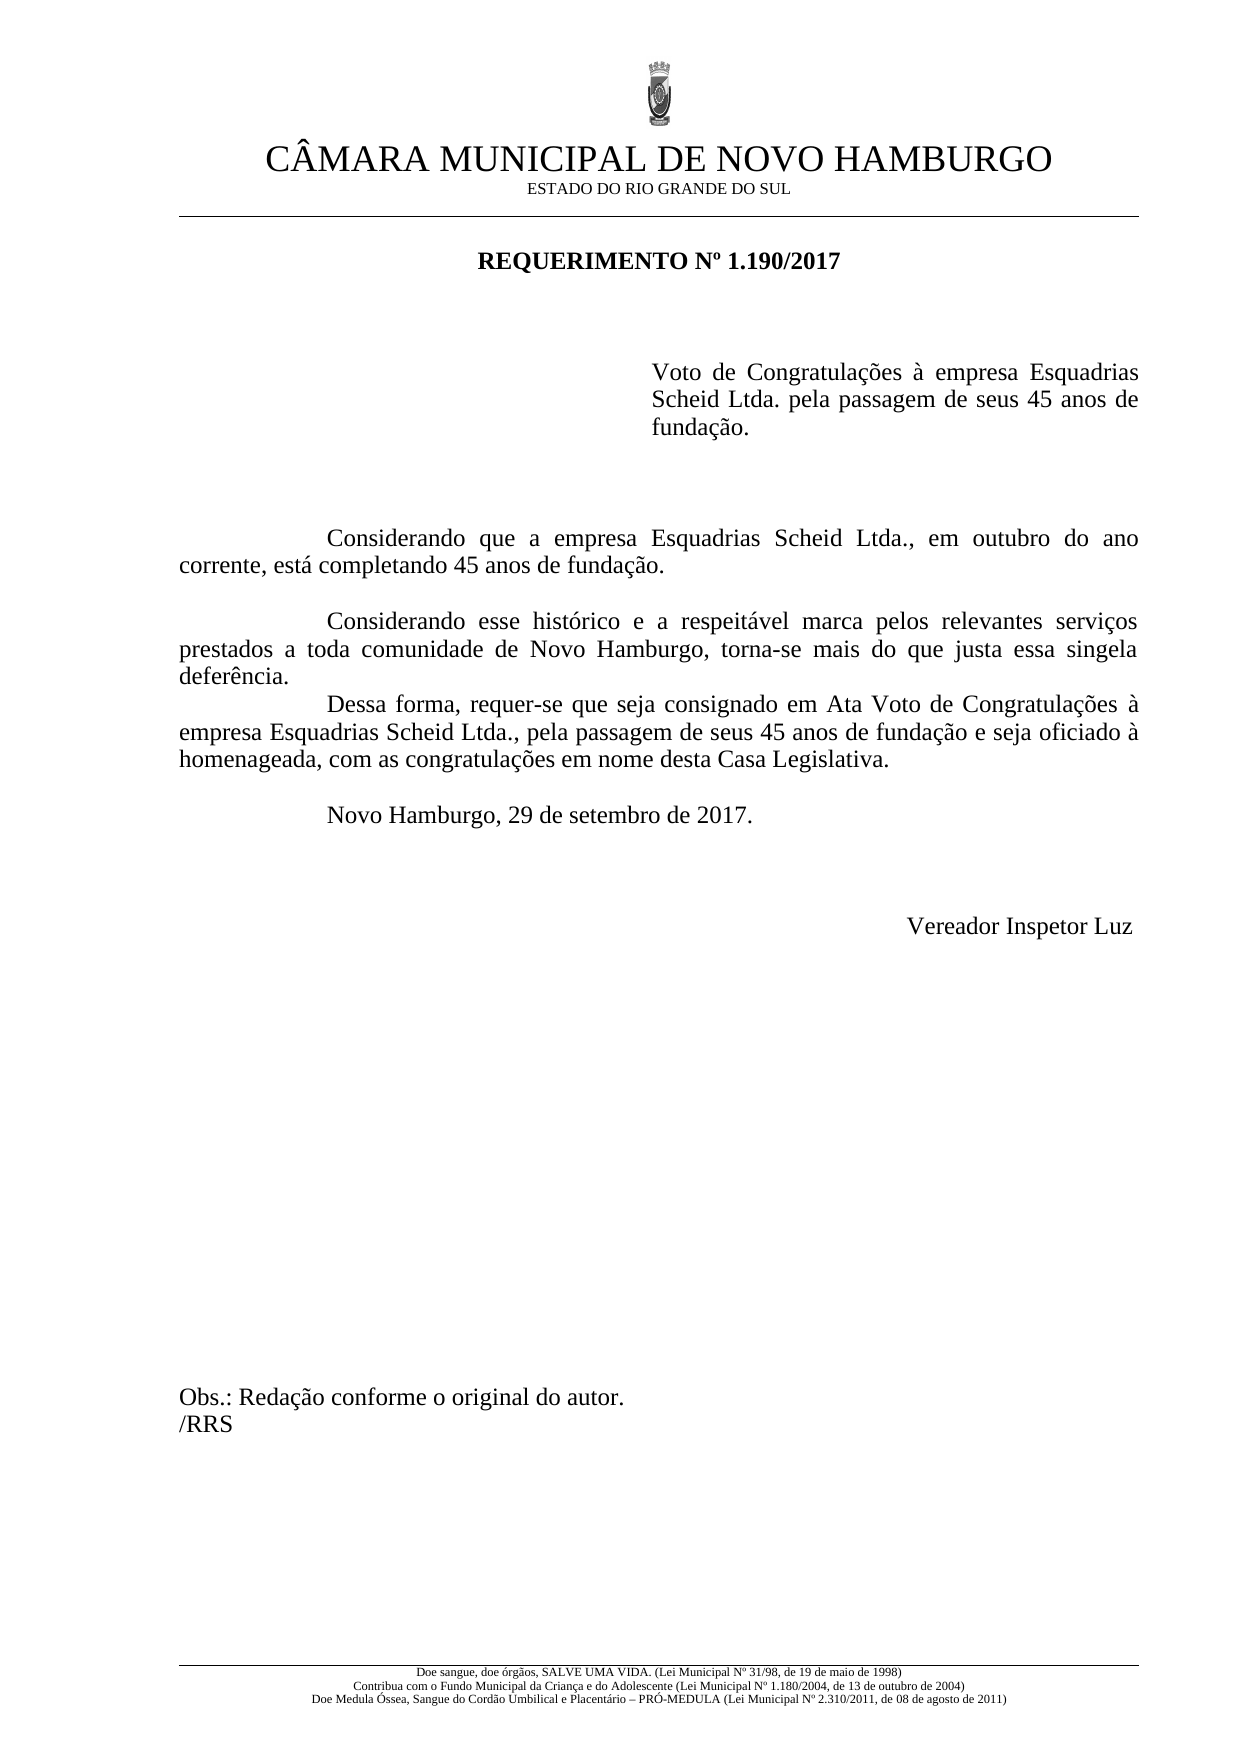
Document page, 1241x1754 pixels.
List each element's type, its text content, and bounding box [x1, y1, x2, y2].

text /RRS [179, 1411, 1139, 1438]
text Voto de Congratulações à empresa Esquadrias Scheid Ltda. pela passagem de seus 45 anos de fundação. [651, 358, 1139, 441]
text REQUERIMENTO Nº 1.190/2017 [179, 247, 1139, 274]
text Dessa forma, requer-se que seja consignado em Ata Voto de Congratulações à empresa Esquadrias Scheid Ltda., pela passagem de seus 45 anos de fundação e seja oficiado à homenageada, com as congratulações em nome desta Casa Legislativa. [179, 690, 1139, 773]
text Novo Hamburgo, 29 de setembro de 2017. [179, 801, 1139, 829]
text Vereador Inspetor Luz [179, 912, 1139, 939]
text Considerando esse histórico e a respeitável marca pelos relevantes serviços prestados a toda comunidade de Novo Hamburgo, torna-se mais do que justa essa singela deferência. [179, 607, 1139, 690]
text Considerando que a empresa Esquadrias Scheid Ltda., em outubro do ano corrente, está completando 45 anos de fundação. [179, 524, 1139, 579]
text Obs.: Redação conforme o original do autor. [179, 1383, 1139, 1411]
